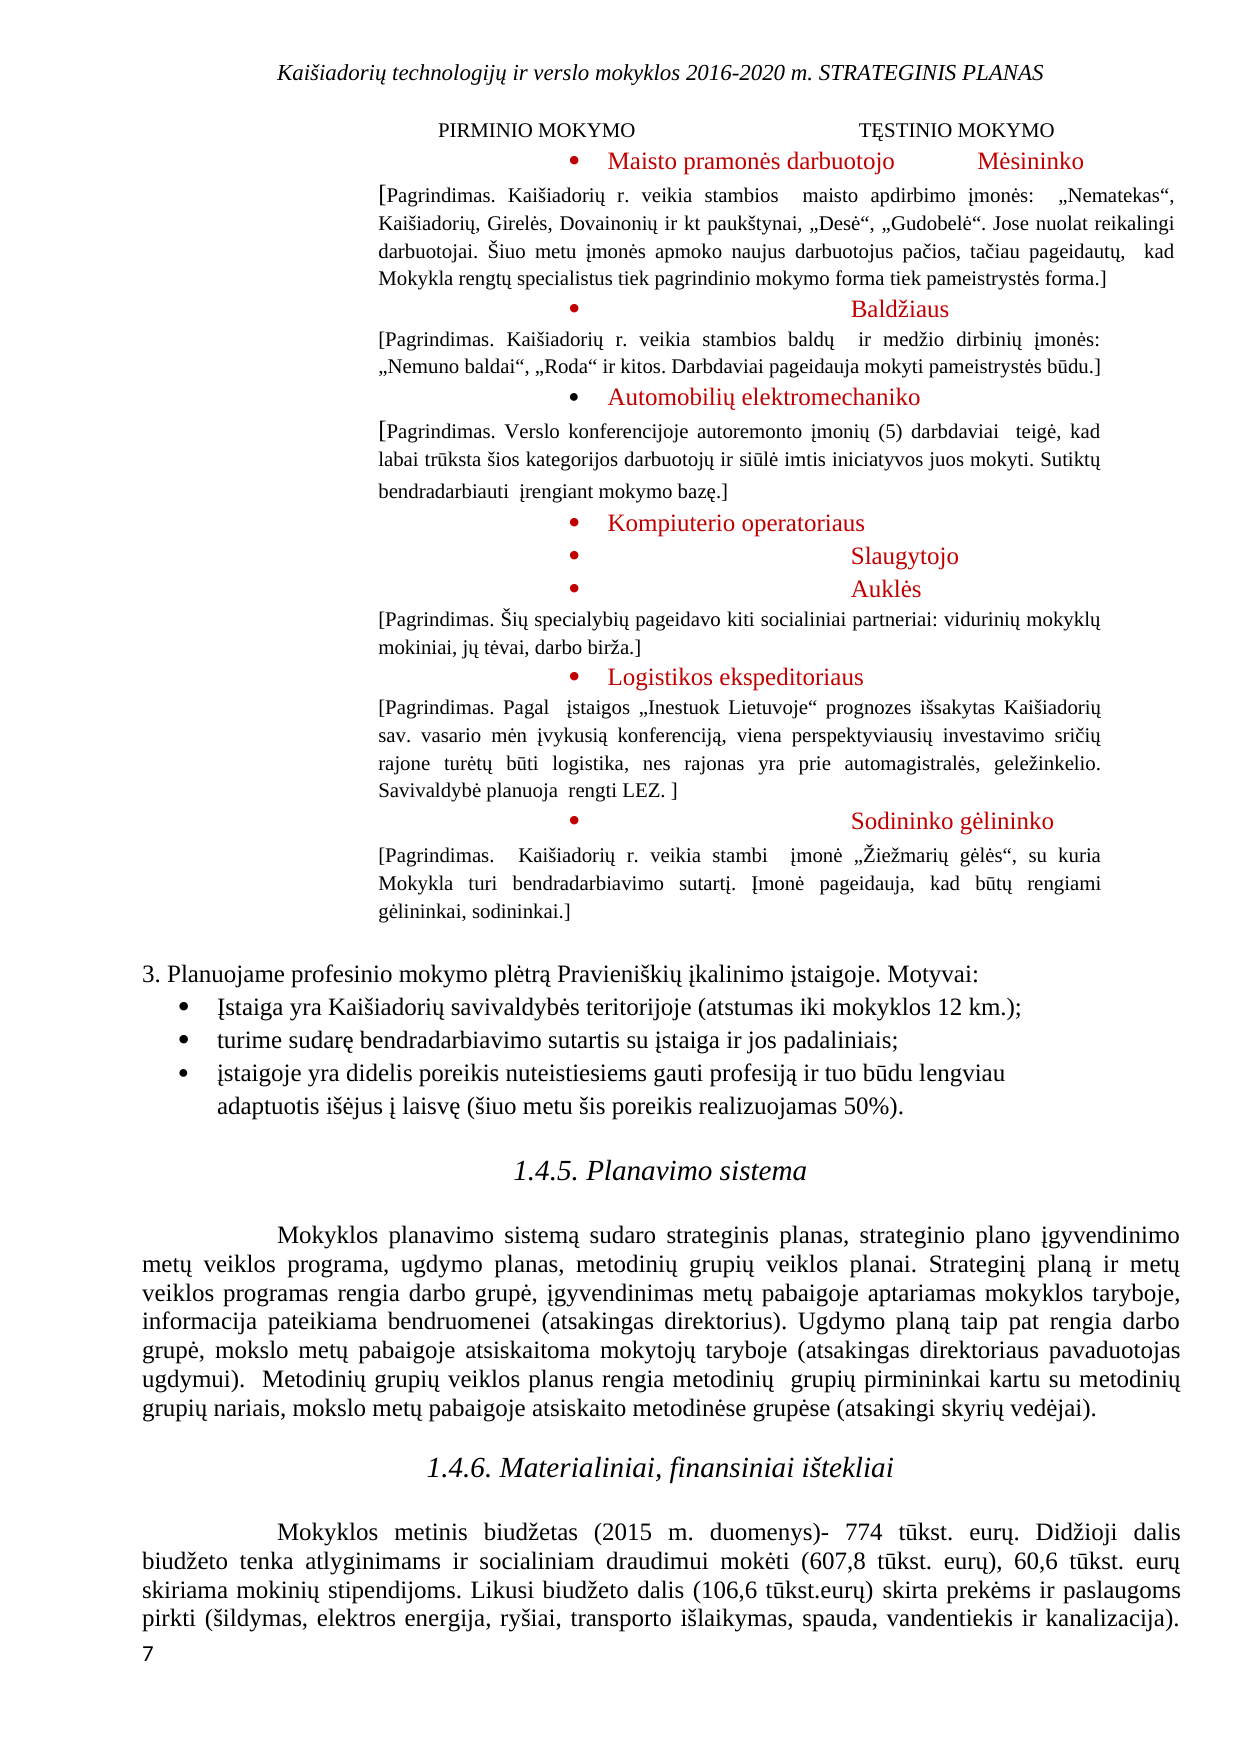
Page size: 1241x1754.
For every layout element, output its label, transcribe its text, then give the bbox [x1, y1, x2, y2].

list Įstaiga yra Kaišiadorių savivaldybės teritorijoje (atstumas iki mokyklos 12 km.); [179, 992, 1102, 1021]
text 1.4.6. Materialiniai, finansiniai ištekliai [142, 1450, 1181, 1484]
text [Pagrindimas. Kaišiadorių r. veikia stambi įmonė „Žiežmarių gėlės“, su kuria Mokykla turi bendradarbiavimo sutartį. Įmonė pageidauja, kad būtų rengiami gėlininkai, sodininkai.] [378, 839, 1102, 923]
text Mokyklos metinis biudžetas (2015 m. duomenys)- 774 tūkst. eurų. Didžioji dalis biudžeto tenka atlyginimams ir socialiniam draudimui mokėti (607,8 tūkst. eurų), 60,6 tūkst. eurų skiriama mokinių stipendijoms. Likusi biudžeto dalis (106,6 tūkst.eurų) skirta prekėms ir paslaugoms pirkti (šildymas, elektros energija, ryšiai, transporto išlaikymas, spauda, vandentiekis ir kanalizacija). [142, 1517, 1181, 1632]
text Mokyklos planavimo sistemą sudaro strateginis planas, strateginio plano įgyvendinimo metų veiklos programa, ugdymo planas, metodinių grupių veiklos planai. Strateginį planą ir metų veiklos programas rengia darbo grupė, įgyvendinimas metų pabaigoje aptariamas mokyklos taryboje, informacija pateikiama bendruomenei (atsakingas direktorius). Ugdymo planą taip pat rengia darbo grupė, mokslo metų pabaigoje atsiskaitoma mokytojų taryboje (atsakingas direktoriaus pavaduotojas ugdymui). Metodinių grupių veiklos planus rengia metodinių grupių pirmininkai kartu su metodinių grupių nariais, mokslo metų pabaigoje atsiskaito metodinėse grupėse (atsakingi skyrių vedėjai). [142, 1220, 1181, 1421]
list Auklės [570, 574, 1181, 603]
list Maisto pramonės darbuotojo Mėsininko [570, 146, 1181, 174]
list įstaigoje yra didelis poreikis nuteistiesiems gauti profesiją ir tuo būdu lengviau adaptuotis išėjus į laisvę (šiuo metu šis poreikis realizuojamas 50%). [179, 1058, 1102, 1120]
list Slaugytojo [570, 541, 1181, 570]
text [Pagrindimas. Kaišiadorių r. veikia stambios maisto apdirbimo įmonės: „Nematekas“, Kaišiadorių, Girelės, Dovainonių ir kt paukštynai, „Desė“, „Gudobelė“. Jose nuolat reikalingi darbuotojai. Šiuo metu įmonės apmoko naujus darbuotojus pačios, tačiau pageidautų, kad Mokykla rengtų specialistus tiek pagrindinio mokymo forma tiek pameistrystės forma.] [378, 179, 1175, 290]
list Sodininko gėlininko [570, 806, 1181, 834]
text [Pagrindimas. Verslo konferencijoje autoremonto įmonių (5) darbdaviai teigė, kad labai trūksta šios kategorijos darbuotojų ir siūlė imtis iniciatyvos juos mokyti. Sutiktų bendradarbiauti įrengiant mokymo bazę.] [378, 415, 1102, 504]
text 3. Planuojame profesinio mokymo plėtrą Pravieniškių įkalinimo įstaigoje. Motyvai: [142, 959, 1102, 988]
list Automobilių elektromechaniko [570, 382, 1181, 411]
text [Pagrindimas. Kaišiadorių r. veikia stambios baldų ir medžio dirbinių įmonės: „Nemuno baldai“, „Roda“ ir kitos. Darbdaviai pageidauja mokyti pameistrystės būdu.] [378, 327, 1102, 378]
text 1.4.5. Planavimo sistema [142, 1153, 1181, 1187]
text PIRMINIO MOKYMO TĘSTINIO MOKYMO [142, 118, 1181, 142]
list Kompiuterio operatoriaus [570, 508, 1181, 537]
list Baldžiaus [570, 294, 1181, 323]
text [Pagrindimas. Pagal įstaigos „Inestuok Lietuvoje“ prognozes išsakytas Kaišiadorių sav. vasario mėn įvykusią konferenciją, viena perspektyviausių investavimo sričių rajone turėtų būti logistika, nes rajonas yra prie automagistralės, geležinkelio. Savivaldybė planuoja rengti LEZ. ] [378, 695, 1102, 802]
list turime sudarę bendradarbiavimo sutartis su įstaiga ir jos padaliniais; [179, 1025, 1102, 1054]
text [Pagrindimas. Šių specialybių pageidavo kiti socialiniai partneriai: vidurinių mokyklų mokiniai, jų tėvai, darbo birža.] [378, 607, 1102, 659]
list Logistikos ekspeditoriaus [570, 662, 1181, 691]
